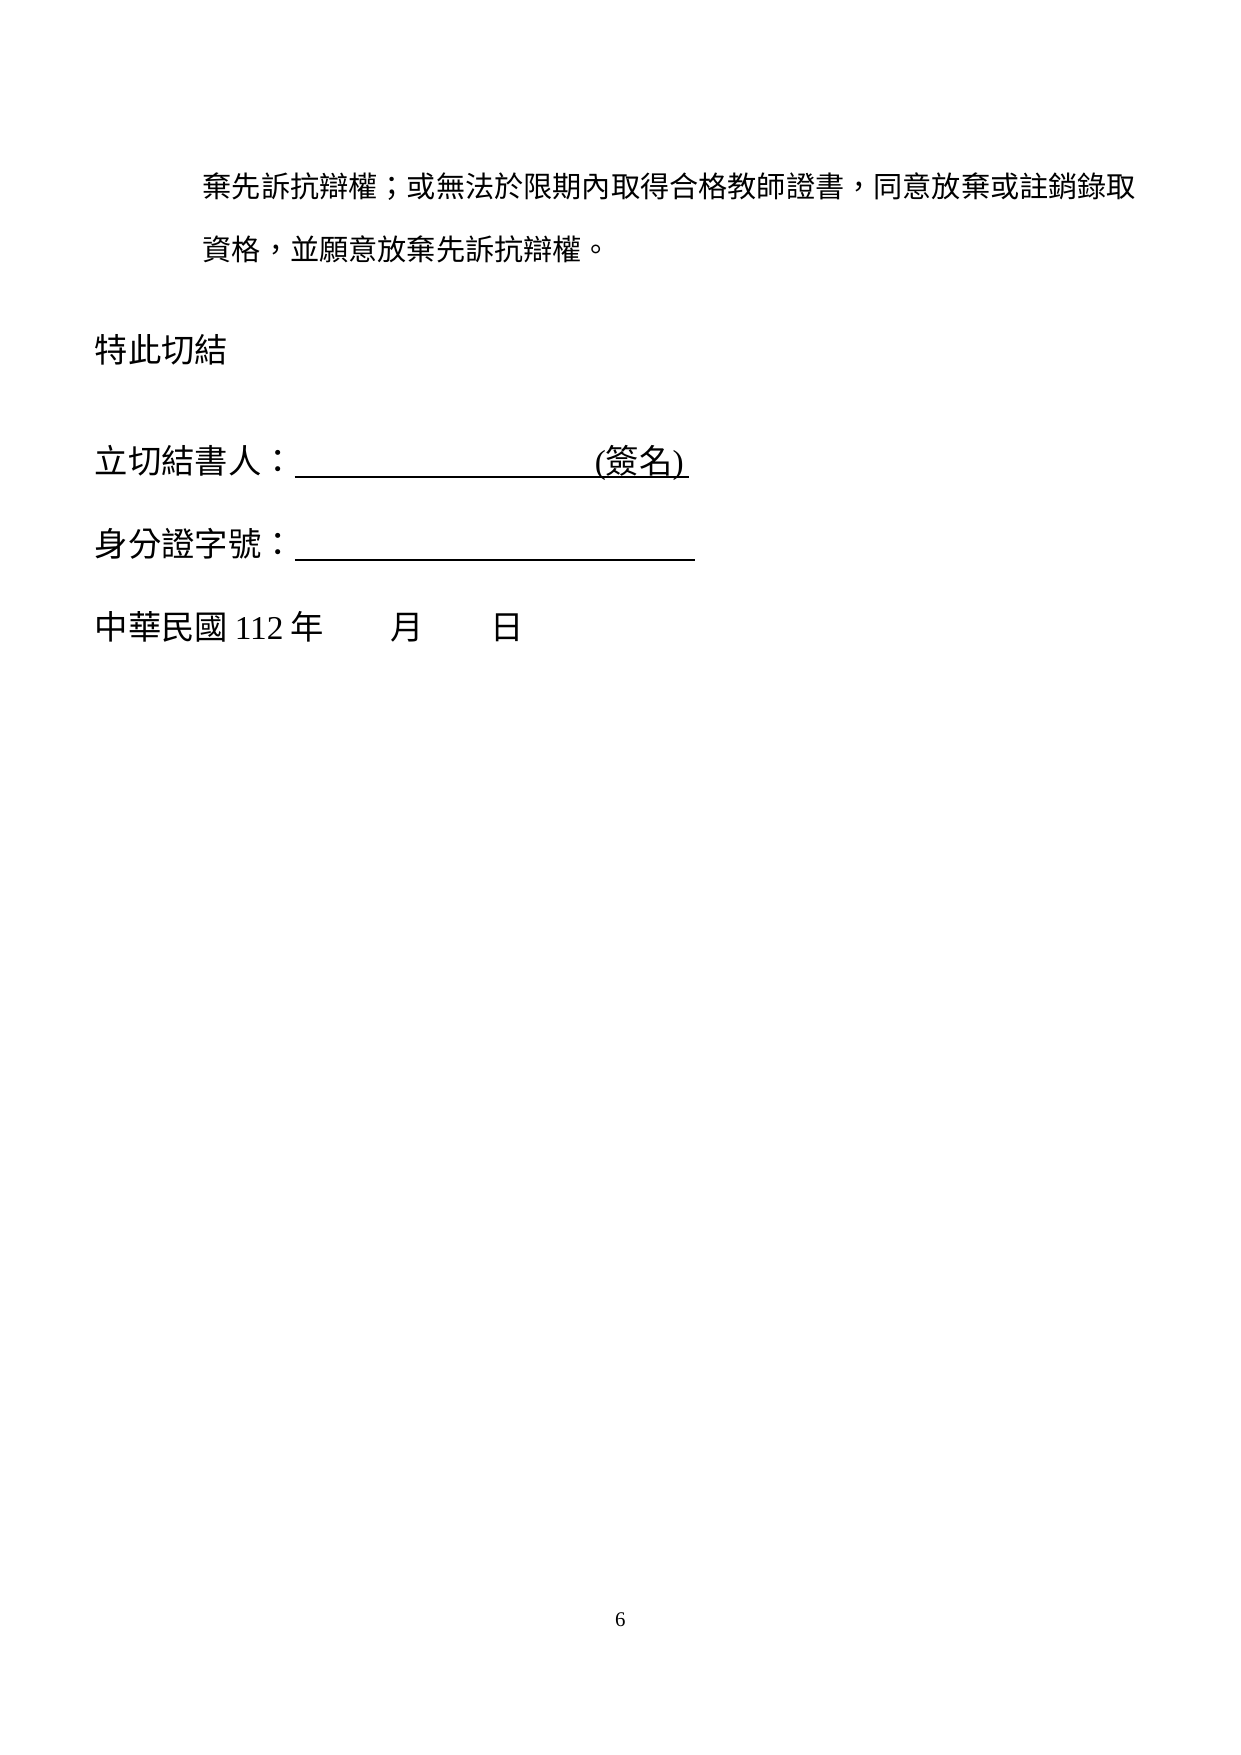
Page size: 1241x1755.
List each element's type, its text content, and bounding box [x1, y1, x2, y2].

text 身分證字號： [94, 500, 1146, 563]
text 立切結書人： (簽名) [94, 417, 1146, 479]
text 特此切結 [94, 306, 1146, 369]
text 中華民國112年 月 日 [94, 583, 1146, 646]
list 棄先訴抗辯權；或無法於限期內取得合格教師證書，同意放棄或註銷錄取資格，並願意放棄先訴抗辯權。 [144, 143, 1146, 268]
